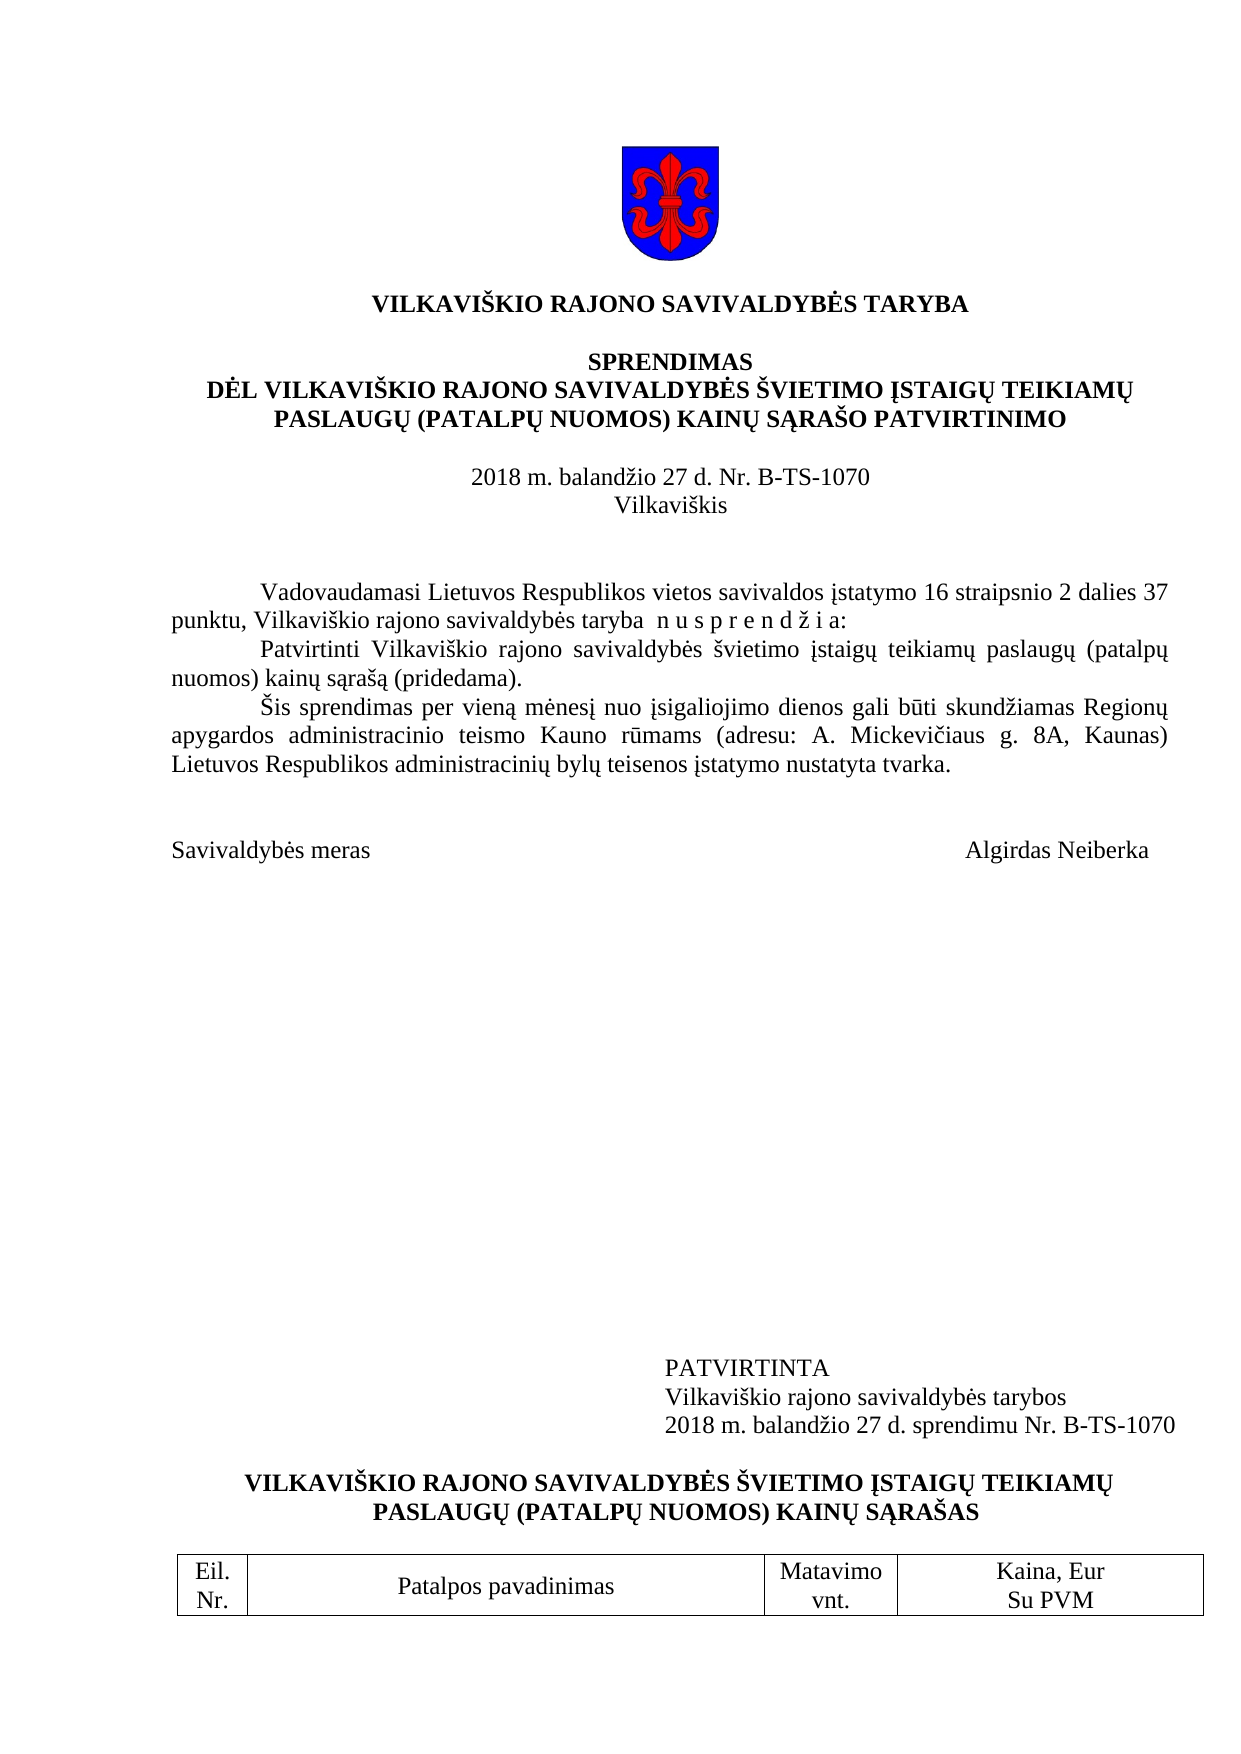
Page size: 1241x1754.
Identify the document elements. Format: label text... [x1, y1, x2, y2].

text Vilkaviškio rajono savivaldybės tarybos [177, 1382, 1181, 1411]
table_header Matavimo vnt. [765, 1555, 897, 1615]
text SPRENDIMAS [171, 347, 1169, 376]
table_header Kaina, Eur Su PVM [898, 1555, 1203, 1615]
text Vadovaudamasi Lietuvos Respublikos vietos savivaldos įstatymo 16 straipsnio 2 dalies 37 punktu, Vilkaviškio rajono savivaldybės taryba n u s p r e n d ž i a: [171, 577, 1169, 634]
text VILKAVIŠKIO RAJONO SAVIVALDYBĖS TARYBA [171, 289, 1169, 318]
text 2018 m. balandžio 27 d. Nr. B-TS-1070 [171, 462, 1169, 491]
text PATVIRTINTA [177, 1353, 1181, 1382]
text DĖL VILKAVIŠKIO RAJONO SAVIVALDYBĖS ŠVIETIMO ĮSTAIGŲ TEIKIAMŲ PASLAUGŲ (PATALPŲ NUOMOS) KAINŲ SĄRAŠO PATVIRTINIMO [171, 376, 1169, 433]
text Patvirtinti Vilkaviškio rajono savivaldybės švietimo įstaigų teikiamų paslaugų (patalpų nuomos) kainų sąrašą (pridedama). [171, 634, 1169, 692]
text Savivaldybės meras Algirdas Neiberka [171, 836, 1169, 864]
table_header Patalpos pavadinimas [248, 1555, 764, 1615]
text Vilkaviškis [171, 491, 1169, 519]
text Šis sprendimas per vieną mėnesį nuo įsigaliojimo dienos gali būti skundžiamas Regionų apygardos administracinio teismo Kauno rūmams (adresu: A. Mickevičiaus g. 8A, Kaunas) Lietuvos Respublikos administracinių bylų teisenos įstatymo nustatyta tvarka. [171, 692, 1169, 778]
text 2018 m. balandžio 27 d. sprendimu Nr. B-TS-1070 [177, 1411, 1181, 1439]
table_header Eil. Nr. [178, 1555, 247, 1615]
text VILKAVIŠKIO RAJONO SAVIVALDYBĖS ŠVIETIMO ĮSTAIGŲ TEIKIAMŲ PASLAUGŲ (PATALPŲ NUOMOS) KAINŲ SĄRAŠAS [177, 1468, 1181, 1526]
